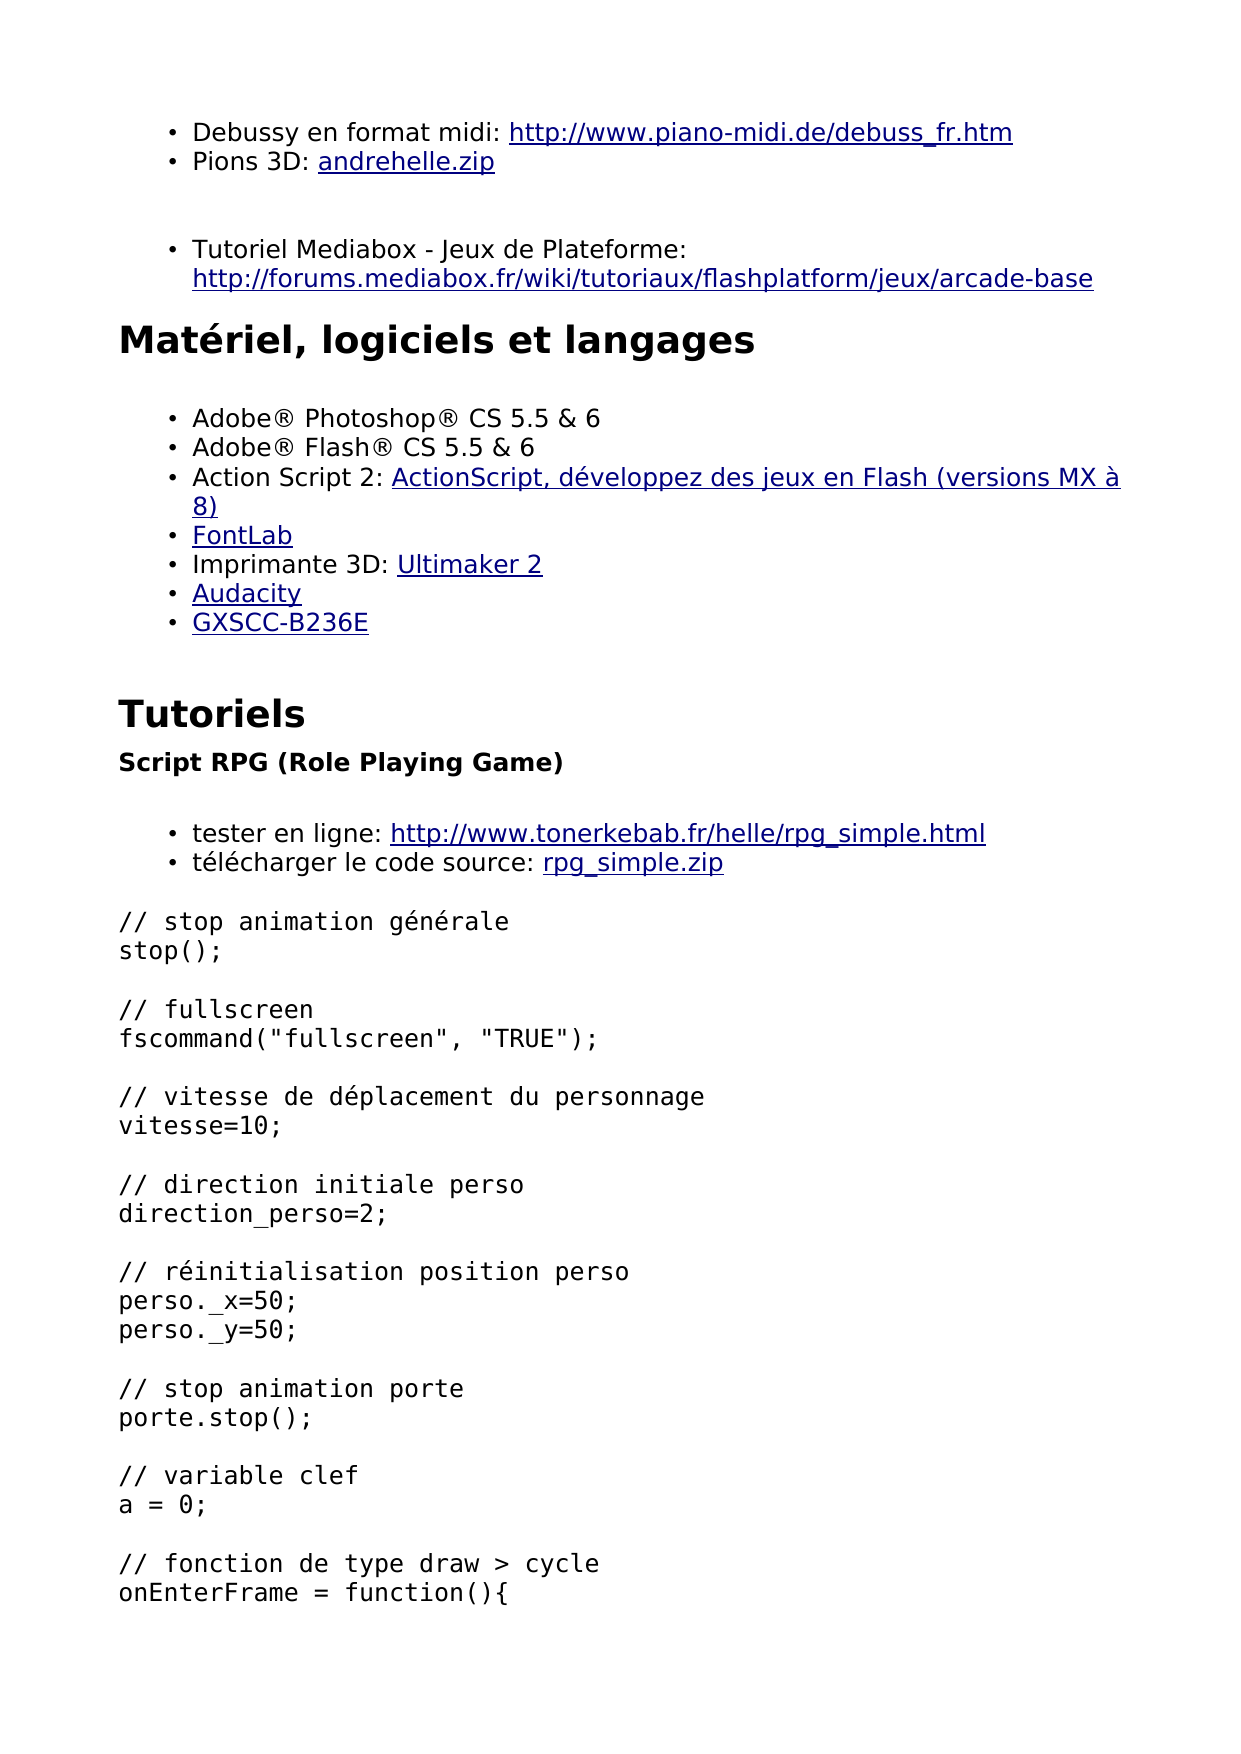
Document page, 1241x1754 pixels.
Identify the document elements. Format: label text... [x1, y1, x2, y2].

list tester en ligne: http://www.tonerkebab.fr/helle/rpg_simple.html [177, 819, 1122, 849]
list Audacity [177, 579, 1122, 608]
list Action Script 2: ActionScript, développez des jeux en Flash (versions MX à 8) [177, 463, 1122, 521]
list Adobe® Flash® CS 5.5 & 6 [177, 433, 1122, 463]
text Script RPG (Role Playing Game) [118, 748, 1122, 777]
list Adobe® Photoshop® CS 5.5 & 6 [177, 404, 1122, 433]
list Imprimante 3D: Ultimaker 2 [177, 550, 1122, 579]
text // stop animation générale stop(); // fullscreen fscommand("fullscreen", "TRUE"); // vitesse de déplacement du personnage vitesse=10; // direction initiale perso direction_perso=2; // réinitialisation position perso perso._x=50; perso._y=50; // stop animation porte porte.stop(); // variable clef a = 0; // fonction de type draw > cycle onEnterFrame = function(){ [118, 907, 1122, 1607]
list FontLab [177, 521, 1122, 550]
list Pions 3D: andrehelle.zip [177, 147, 1122, 176]
subtitle Tutoriels [118, 692, 1122, 736]
list Tutoriel Mediabox - Jeux de Plateforme: http://forums.mediabox.fr/wiki/tutoriaux/flashplatform/jeux/arcade-base [177, 235, 1122, 294]
list GXSCC-B236E [177, 608, 1122, 638]
list télécharger le code source: rpg_simple.zip [177, 849, 1122, 878]
subtitle Matériel, logiciels et langages [118, 319, 1122, 362]
list Debussy en format midi: http://www.piano-midi.de/debuss_fr.htm [177, 118, 1122, 147]
